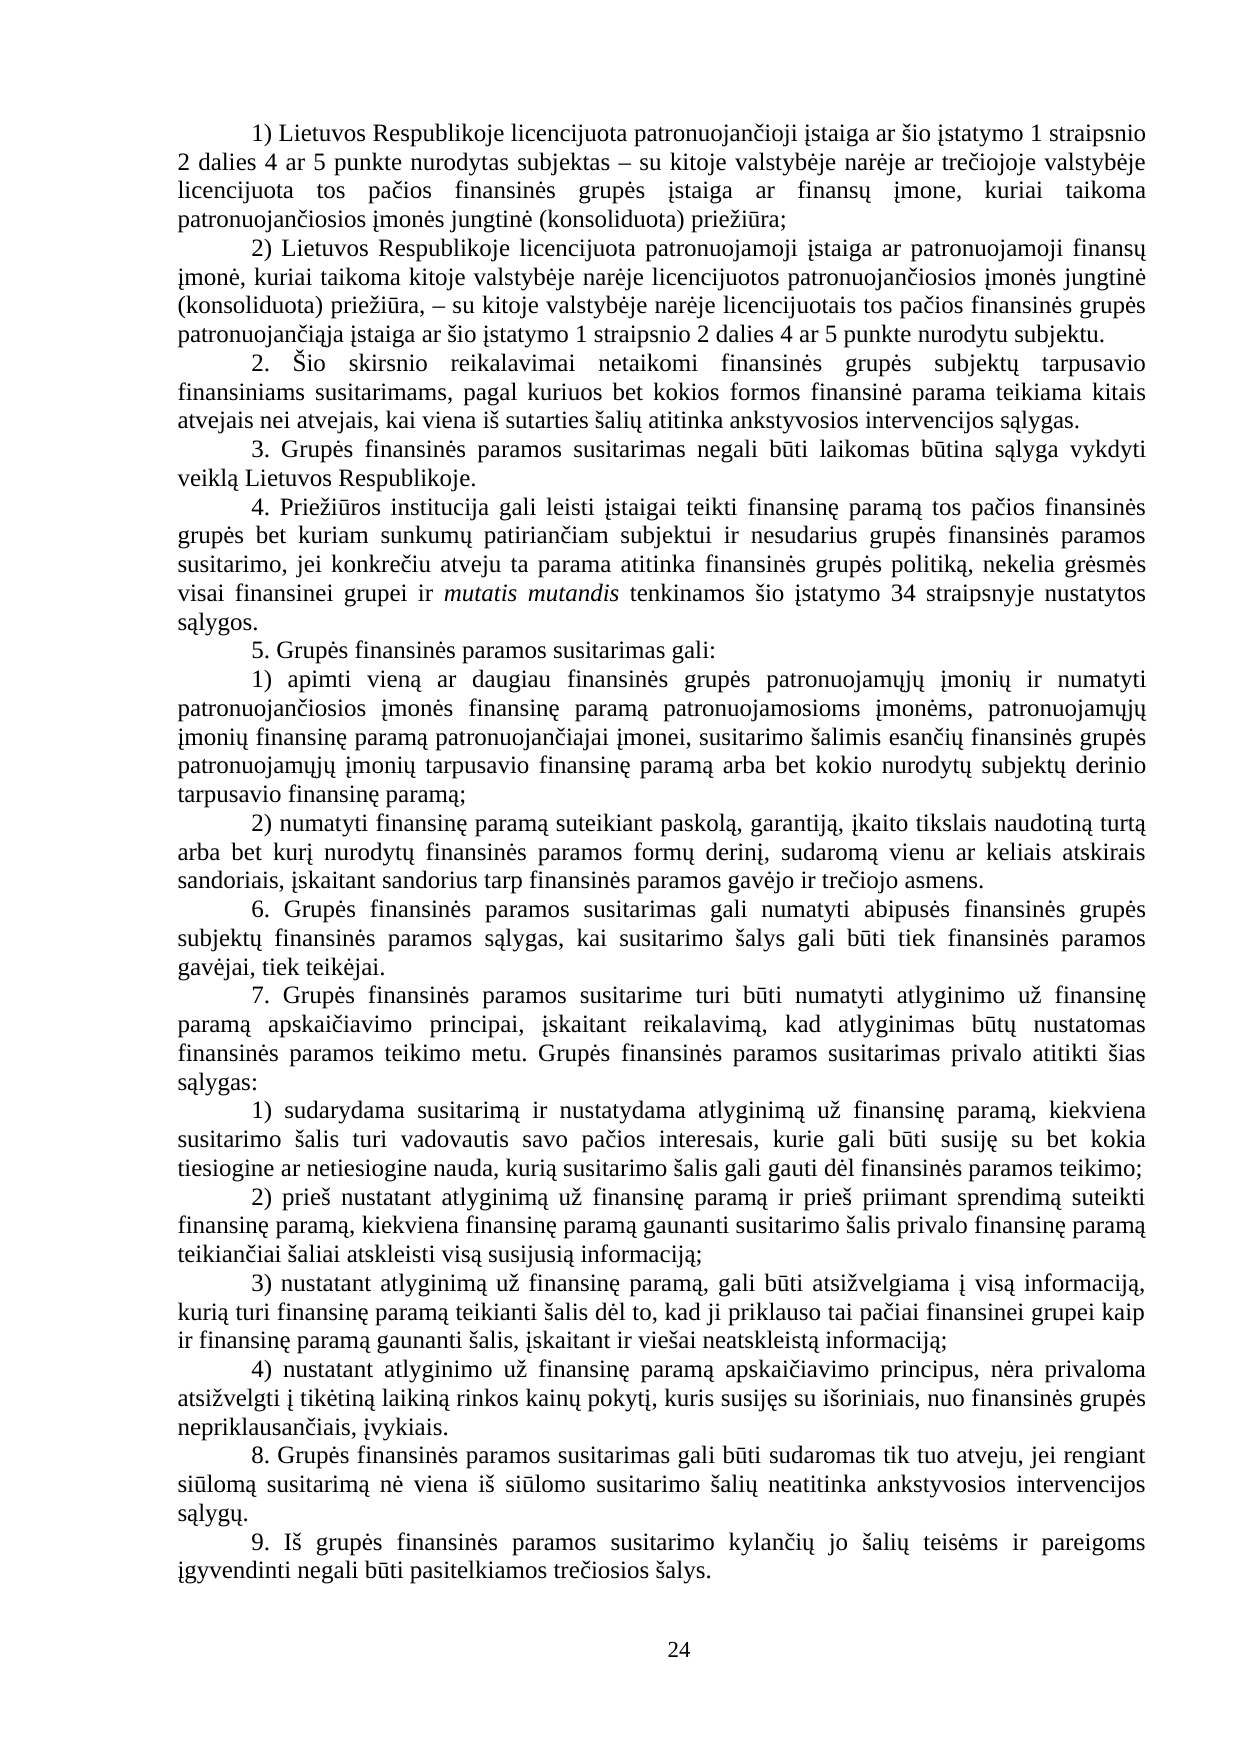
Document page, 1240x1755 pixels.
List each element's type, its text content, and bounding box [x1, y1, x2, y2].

text 5. Grupės finansinės paramos susitarimas gali: [177, 636, 1147, 664]
text 2. Šio skirsnio reikalavimai netaikomi finansinės grupės subjektų tarpusavio finansiniams susitarimams, pagal kuriuos bet kokios formos finansinė parama teikiama kitais atvejais nei atvejais, kai viena iš sutarties šalių atitinka ankstyvosios intervencijos sąlygas. [177, 348, 1147, 434]
text 2) numatyti finansinę paramą suteikiant paskolą, garantiją, įkaito tikslais naudotiną turtą arba bet kurį nurodytų finansinės paramos formų derinį, sudaromą vienu ar keliais atskirais sandoriais, įskaitant sandorius tarp finansinės paramos gavėjo ir trečiojo asmens. [177, 808, 1147, 894]
text 2) prieš nustatant atlyginimą už finansinę paramą ir prieš priimant sprendimą suteikti finansinę paramą, kiekviena finansinę paramą gaunanti susitarimo šalis privalo finansinę paramą teikiančiai šaliai atskleisti visą susijusią informaciją; [177, 1182, 1147, 1268]
text 3) nustatant atlyginimą už finansinę paramą, gali būti atsižvelgiama į visą informaciją, kurią turi finansinę paramą teikianti šalis dėl to, kad ji priklauso tai pačiai finansinei grupei kaip ir finansinę paramą gaunanti šalis, įskaitant ir viešai neatskleistą informaciją; [177, 1268, 1147, 1354]
text 3. Grupės finansinės paramos susitarimas negali būti laikomas būtina sąlyga vykdyti veiklą Lietuvos Respublikoje. [177, 434, 1147, 492]
text 6. Grupės finansinės paramos susitarimas gali numatyti abipusės finansinės grupės subjektų finansinės paramos sąlygas, kai susitarimo šalys gali būti tiek finansinės paramos gavėjai, tiek teikėjai. [177, 894, 1147, 981]
text 8. Grupės finansinės paramos susitarimas gali būti sudaromas tik tuo atveju, jei rengiant siūlomą susitarimą nė viena iš siūlomo susitarimo šalių neatitinka ankstyvosios intervencijos sąlygų. [177, 1441, 1147, 1527]
text 4. Priežiūros institucija gali leisti įstaigai teikti finansinę paramą tos pačios finansinės grupės bet kuriam sunkumų patiriančiam subjektui ir nesudarius grupės finansinės paramos susitarimo, jei konkrečiu atveju ta parama atitinka finansinės grupės politiką, nekelia grėsmės visai finansinei grupei ir mutatis mutandis tenkinamos šio įstatymo 34 straipsnyje nustatytos sąlygos. [177, 492, 1147, 636]
text 2) Lietuvos Respublikoje licencijuota patronuojamoji įstaiga ar patronuojamoji finansų įmonė, kuriai taikoma kitoje valstybėje narėje licencijuotos patronuojančiosios įmonės jungtinė (konsoliduota) priežiūra, – su kitoje valstybėje narėje licencijuotais tos pačios finansinės grupės patronuojančiąja įstaiga ar šio įstatymo 1 straipsnio 2 dalies 4 ar 5 punkte nurodytu subjektu. [177, 233, 1147, 348]
text 1) apimti vieną ar daugiau finansinės grupės patronuojamųjų įmonių ir numatyti patronuojančiosios įmonės finansinę paramą patronuojamosioms įmonėms, patronuojamųjų įmonių finansinę paramą patronuojančiajai įmonei, susitarimo šalimis esančių finansinės grupės patronuojamųjų įmonių tarpusavio finansinę paramą arba bet kokio nurodytų subjektų derinio tarpusavio finansinę paramą; [177, 664, 1147, 808]
text 9. Iš grupės finansinės paramos susitarimo kylančių jo šalių teisėms ir pareigoms įgyvendinti negali būti pasitelkiamos trečiosios šalys. [177, 1527, 1147, 1584]
text 4) nustatant atlyginimo už finansinę paramą apskaičiavimo principus, nėra privaloma atsižvelgti į tikėtiną laikiną rinkos kainų pokytį, kuris susijęs su išoriniais, nuo finansinės grupės nepriklausančiais, įvykiais. [177, 1354, 1147, 1441]
text 1) Lietuvos Respublikoje licencijuota patronuojančioji įstaiga ar šio įstatymo 1 straipsnio 2 dalies 4 ar 5 punkte nurodytas subjektas – su kitoje valstybėje narėje ar trečiojoje valstybėje licencijuota tos pačios finansinės grupės įstaiga ar finansų įmone, kuriai taikoma patronuojančiosios įmonės jungtinė (konsoliduota) priežiūra; [177, 118, 1147, 233]
text 7. Grupės finansinės paramos susitarime turi būti numatyti atlyginimo už finansinę paramą apskaičiavimo principai, įskaitant reikalavimą, kad atlyginimas būtų nustatomas finansinės paramos teikimo metu. Grupės finansinės paramos susitarimas privalo atitikti šias sąlygas: [177, 981, 1147, 1096]
text 1) sudarydama susitarimą ir nustatydama atlyginimą už finansinę paramą, kiekviena susitarimo šalis turi vadovautis savo pačios interesais, kurie gali būti susiję su bet kokia tiesiogine ar netiesiogine nauda, kurią susitarimo šalis gali gauti dėl finansinės paramos teikimo; [177, 1096, 1147, 1182]
